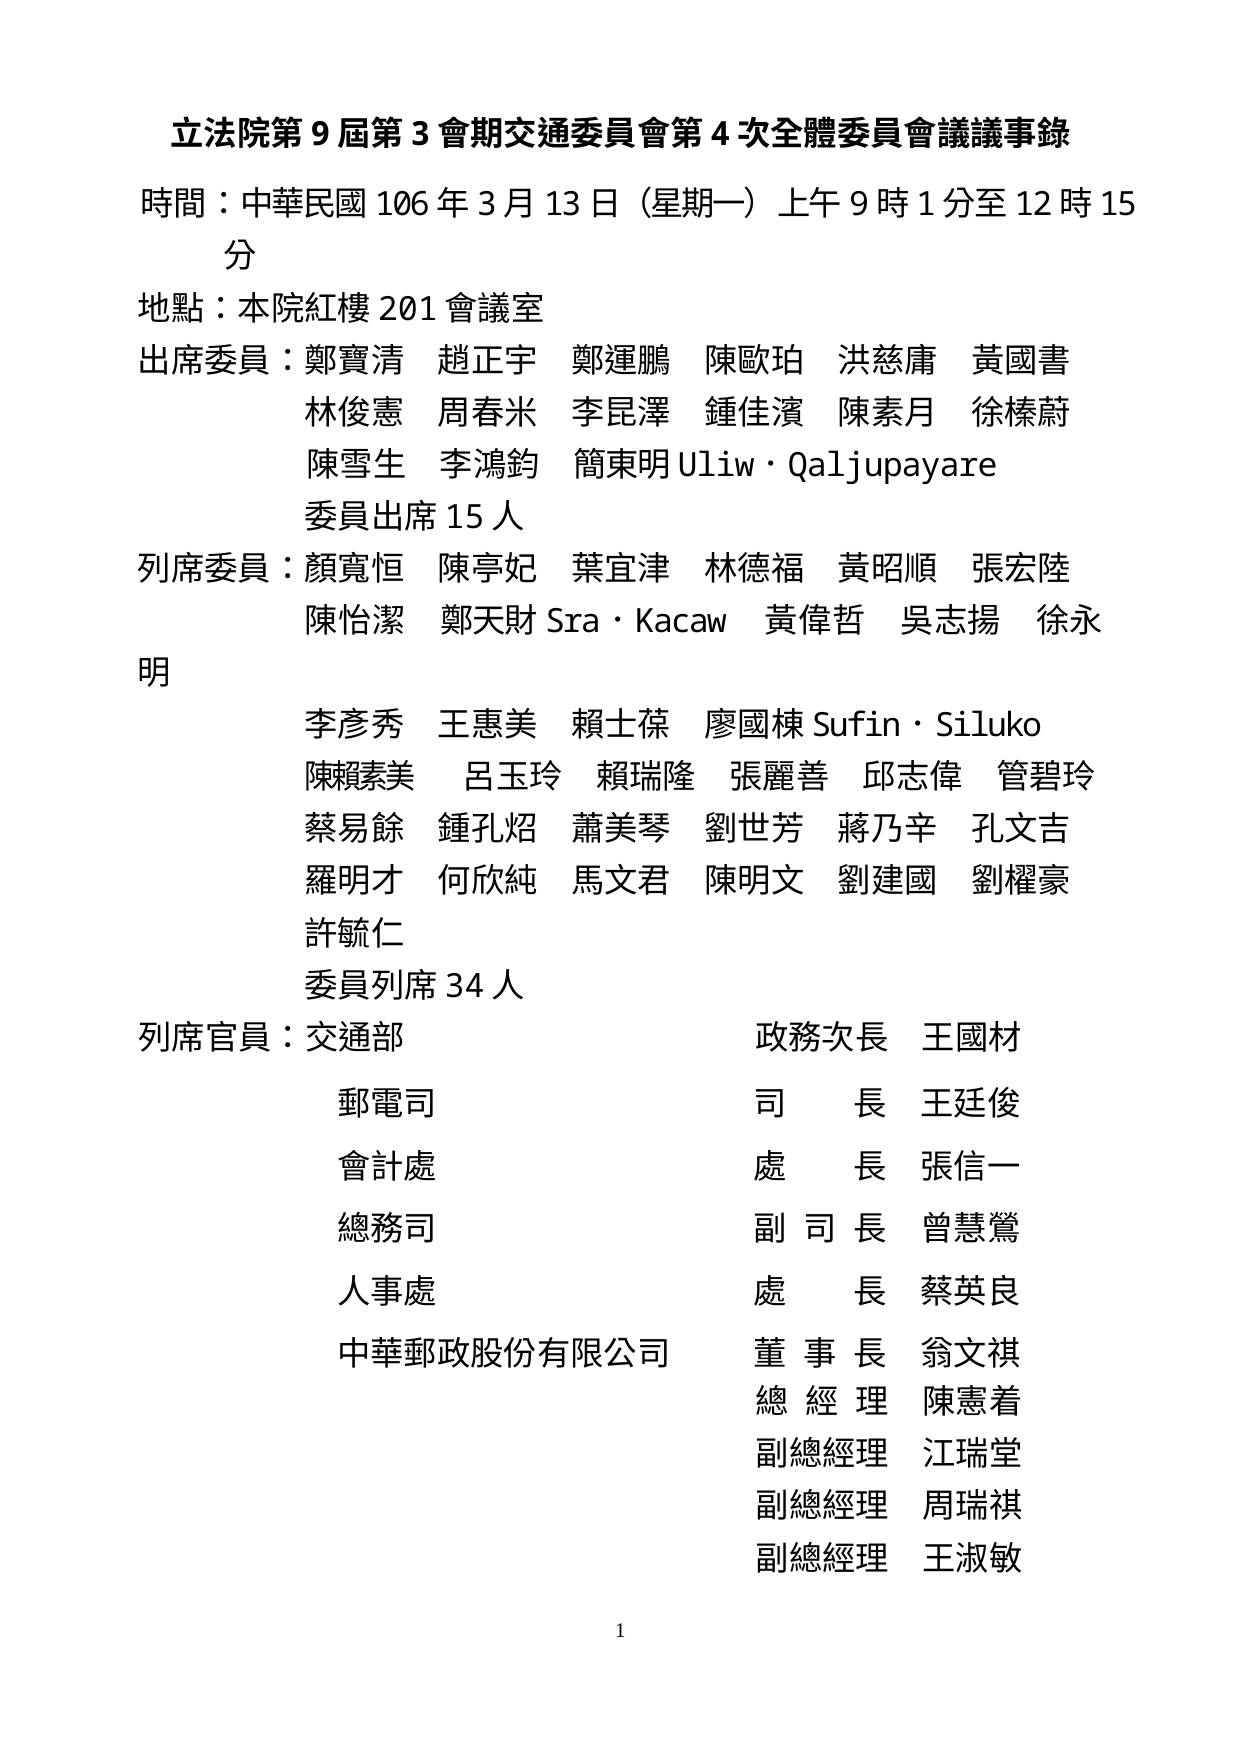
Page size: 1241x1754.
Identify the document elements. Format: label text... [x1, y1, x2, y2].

text 立法院第9屆第3會期交通委員會第4次全體委員會議議事錄 [136, 103, 1104, 155]
text 許毓仁 [138, 903, 1104, 955]
text 陳怡潔 鄭天財Sra．Kacaw 黃偉哲 吳志揚 徐永明 [138, 591, 1104, 695]
text 出席委員：鄭寶清 趙正宇 鄭運鵬 陳歐珀 洪慈庸 黃國書 [138, 330, 1104, 382]
text 李彥秀 王惠美 賴士葆 廖國棟Sufin．Siluko [138, 695, 1104, 747]
text 人事處 處 長 蔡英良 [136, 1247, 1104, 1309]
text 副總經理 周瑞祺 [136, 1476, 1104, 1528]
text 副總經理 江瑞堂 [136, 1424, 1104, 1476]
text 羅明才 何欣純 馬文君 陳明文 劉建國 劉櫂豪 [138, 851, 1104, 903]
text 時間：中華民國106年3月13日（星期一）上午9時1分至12時15分 [140, 174, 1140, 278]
text 陳賴素美 呂玉玲 賴瑞隆 張麗善 邱志偉 管碧玲 [138, 747, 1140, 799]
text 郵電司 司 長 王廷俊 [136, 1059, 1104, 1122]
text 副總經理 王淑敏 [136, 1528, 1104, 1580]
text 委員列席34人 [138, 955, 1104, 1007]
text 列席委員：顏寬恒 陳亭妃 葉宜津 林德福 黃昭順 張宏陸 [138, 539, 1104, 591]
text 總務司 副 司 長 曾慧鶯 [136, 1184, 1104, 1247]
text 會計處 處 長 張信一 [136, 1122, 1104, 1184]
text 列席官員：交通部 政務次長 王國材 [138, 1007, 1104, 1059]
text 地點：本院紅樓201會議室 [138, 278, 1104, 330]
text 中華郵政股份有限公司 董 事 長 翁文祺 [136, 1309, 1104, 1372]
text 總 經 理 陳憲着 [136, 1372, 1104, 1424]
text 委員出席15人 [138, 487, 1104, 539]
text 蔡易餘 鍾孔炤 蕭美琴 劉世芳 蔣乃辛 孔文吉 [138, 799, 1104, 851]
text 林俊憲 周春米 李昆澤 鍾佳濱 陳素月 徐榛蔚 [138, 382, 1199, 434]
text 陳雪生 李鴻鈞 簡東明Uliw．Qaljupayare [138, 434, 1199, 487]
